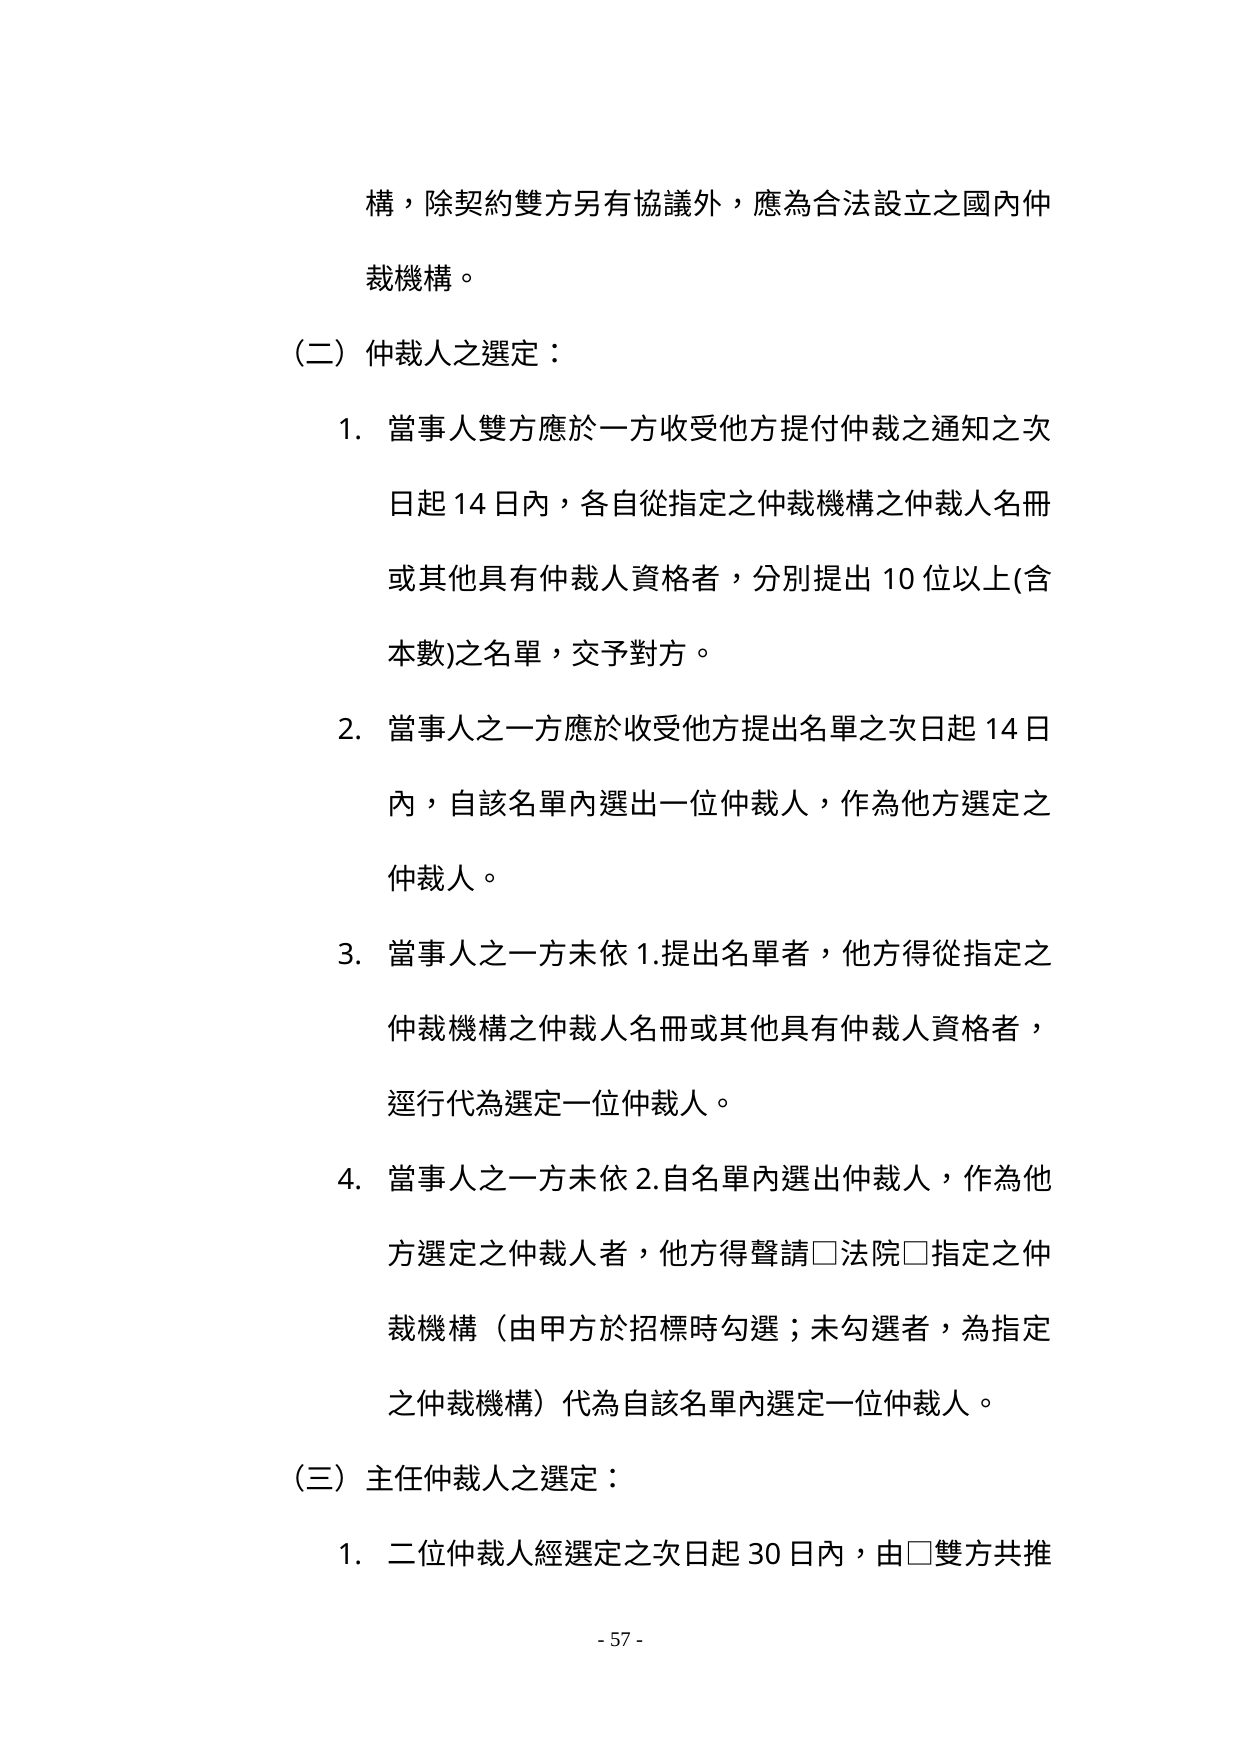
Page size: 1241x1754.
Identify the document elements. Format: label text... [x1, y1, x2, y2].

list 當事人之一方未依2.自名單內選出仲裁人，作為他方選定之仲裁人者，他方得聲請□法院□指定之仲裁機構（由甲方於招標時勾選；未勾選者，為指定之仲裁機構）代為自該名單內選定一位仲裁人。 [337, 1139, 1053, 1439]
list 當事人之一方應於收受他方提出名單之次日起14日內，自該名單內選出一位仲裁人，作為他方選定之仲裁人。 [337, 689, 1053, 914]
list 二位仲裁人經選定之次日起30日內，由□雙方共推 [337, 1514, 1053, 1589]
list 仲裁人之選定： [276, 314, 1053, 389]
list 主任仲裁人之選定： [276, 1439, 1053, 1514]
list 構，除契約雙方另有協議外，應為合法設立之國內仲裁機構。 [276, 164, 1053, 314]
list 當事人雙方應於一方收受他方提付仲裁之通知之次日起14日內，各自從指定之仲裁機構之仲裁人名冊或其他具有仲裁人資格者，分別提出10位以上(含本數)之名單，交予對方。 [337, 389, 1053, 689]
list 當事人之一方未依1.提出名單者，他方得從指定之仲裁機構之仲裁人名冊或其他具有仲裁人資格者，逕行代為選定一位仲裁人。 [337, 914, 1053, 1139]
